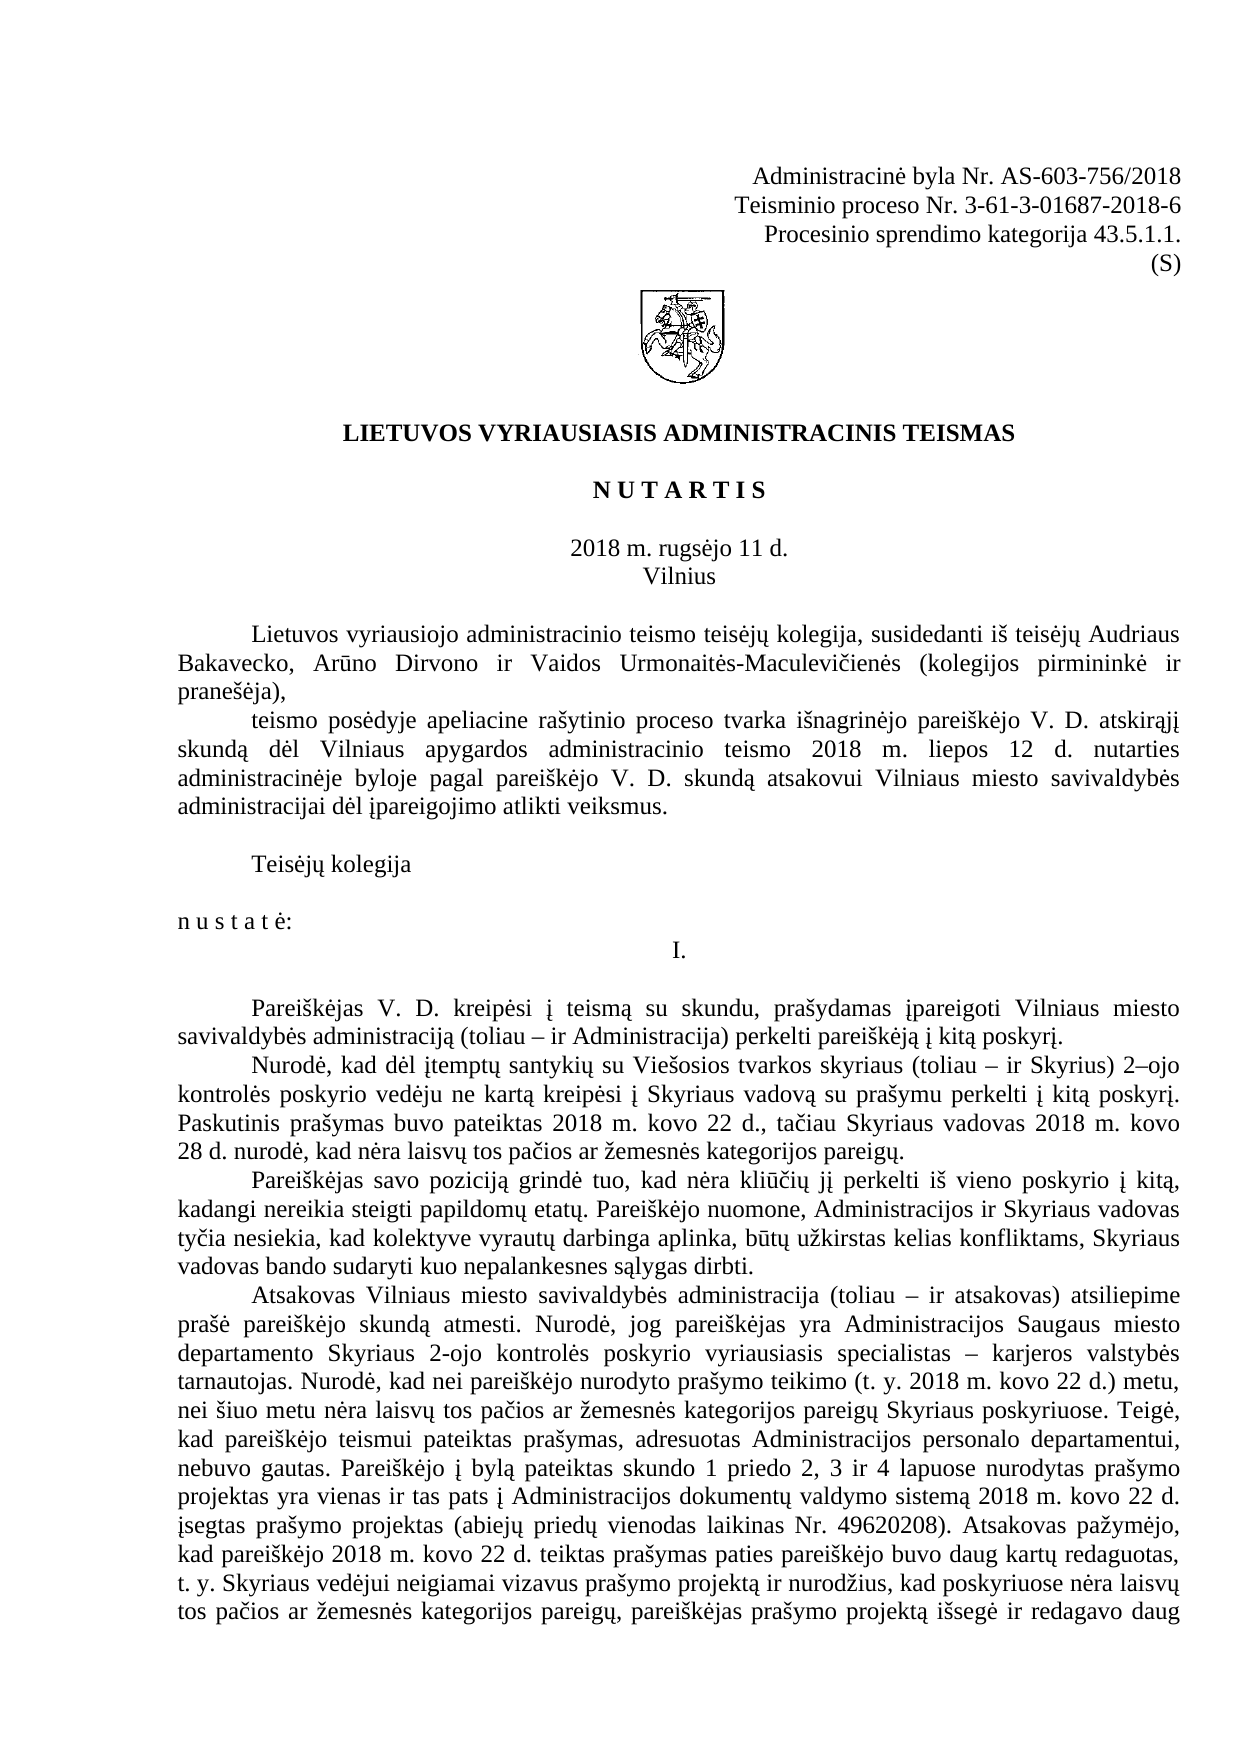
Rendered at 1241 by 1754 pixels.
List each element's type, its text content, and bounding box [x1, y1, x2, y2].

text Pareiškėjas savo poziciją grindė tuo, kad nėra kliūčių jį perkelti iš vieno poskyrio į kitą, kadangi nereikia steigti papildomų etatų. Pareiškėjo nuomone, Administracijos ir Skyriaus vadovas tyčia nesiekia, kad kolektyve vyrautų darbinga aplinka, būtų užkirstas kelias konfliktams, Skyriaus vadovas bando sudaryti kuo nepalankesnes sąlygas dirbti. [177, 1165, 1181, 1280]
text Vilnius [177, 561, 1181, 590]
text Teisėjų kolegija [177, 849, 1181, 878]
text NUTARTIS [177, 475, 1181, 504]
text teismo posėdyje apeliacine rašytinio proceso tvarka išnagrinėjo pareiškėjo V. D. atskirąjį skundą dėl Vilniaus apygardos administracinio teismo 2018 m. liepos 12 d. nutarties administracinėje byloje pagal pareiškėjo V. D. skundą atsakovui Vilniaus miesto savivaldybės administracijai dėl įpareigojimo atlikti veiksmus. [177, 705, 1181, 820]
text I. [177, 935, 1181, 964]
text Teisminio proceso Nr. 3-61-3-01687-2018-6 [177, 190, 1181, 219]
text Procesinio sprendimo kategorija 43.5.1.1. [177, 219, 1181, 248]
text Atsakovas Vilniaus miesto savivaldybės administracija (toliau – ir atsakovas) atsiliepime prašė pareiškėjo skundą atmesti. Nurodė, jog pareiškėjas yra Administracijos Saugaus miesto departamento Skyriaus 2-ojo kontrolės poskyrio vyriausiasis specialistas – karjeros valstybės tarnautojas. Nurodė, kad nei pareiškėjo nurodyto prašymo teikimo (t. y. 2018 m. kovo 22 d.) metu, nei šiuo metu nėra laisvų tos pačios ar žemesnės kategorijos pareigų Skyriaus poskyriuose. Teigė, kad pareiškėjo teismui pateiktas prašymas, adresuotas Administracijos personalo departamentui, nebuvo gautas. Pareiškėjo į bylą pateiktas skundo 1 priedo 2, 3 ir 4 lapuose nurodytas prašymo projektas yra vienas ir tas pats į Administracijos dokumentų valdymo sistemą 2018 m. kovo 22 d. įsegtas prašymo projektas (abiejų priedų vienodas laikinas Nr. 49620208). Atsakovas pažymėjo, kad pareiškėjo 2018 m. kovo 22 d. teiktas prašymas paties pareiškėjo buvo daug kartų redaguotas, t. y. Skyriaus vedėjui neigiamai vizavus prašymo projektą ir nurodžius, kad poskyriuose nėra laisvų tos pačios ar žemesnės kategorijos pareigų, pareiškėjas prašymo projektą išsegė ir redagavo daug [177, 1280, 1181, 1625]
text Pareiškėjas V. D. kreipėsi į teismą su skundu, prašydamas įpareigoti Vilniaus miesto savivaldybės administraciją (toliau – ir Administracija) perkelti pareiškėją į kitą poskyrį. [177, 993, 1181, 1050]
text nustatė: [177, 906, 1181, 935]
text LIETUVOS VYRIAUSIASIS ADMINISTRACINIS TEISMAS [177, 418, 1181, 446]
text Administracinė byla Nr. AS-603-756/2018 [177, 161, 1181, 190]
text 2018 m. rugsėjo 11 d. [177, 533, 1181, 561]
text (S) [177, 248, 1181, 276]
text Lietuvos vyriausiojo administracinio teismo teisėjų kolegija, susidedanti iš teisėjų Audriaus Bakavecko, Arūno Dirvono ir Vaidos Urmonaitės-Maculevičienės (kolegijos pirmininkė ir pranešėja), [177, 619, 1181, 705]
text Nurodė, kad dėl įtemptų santykių su Viešosios tvarkos skyriaus (toliau – ir Skyrius) 2–ojo kontrolės poskyrio vedėju ne kartą kreipėsi į Skyriaus vadovą su prašymu perkelti į kitą poskyrį. Paskutinis prašymas buvo pateiktas 2018 m. kovo 22 d., tačiau Skyriaus vadovas 2018 m. kovo 28 d. nurodė, kad nėra laisvų tos pačios ar žemesnės kategorijos pareigų. [177, 1050, 1181, 1165]
